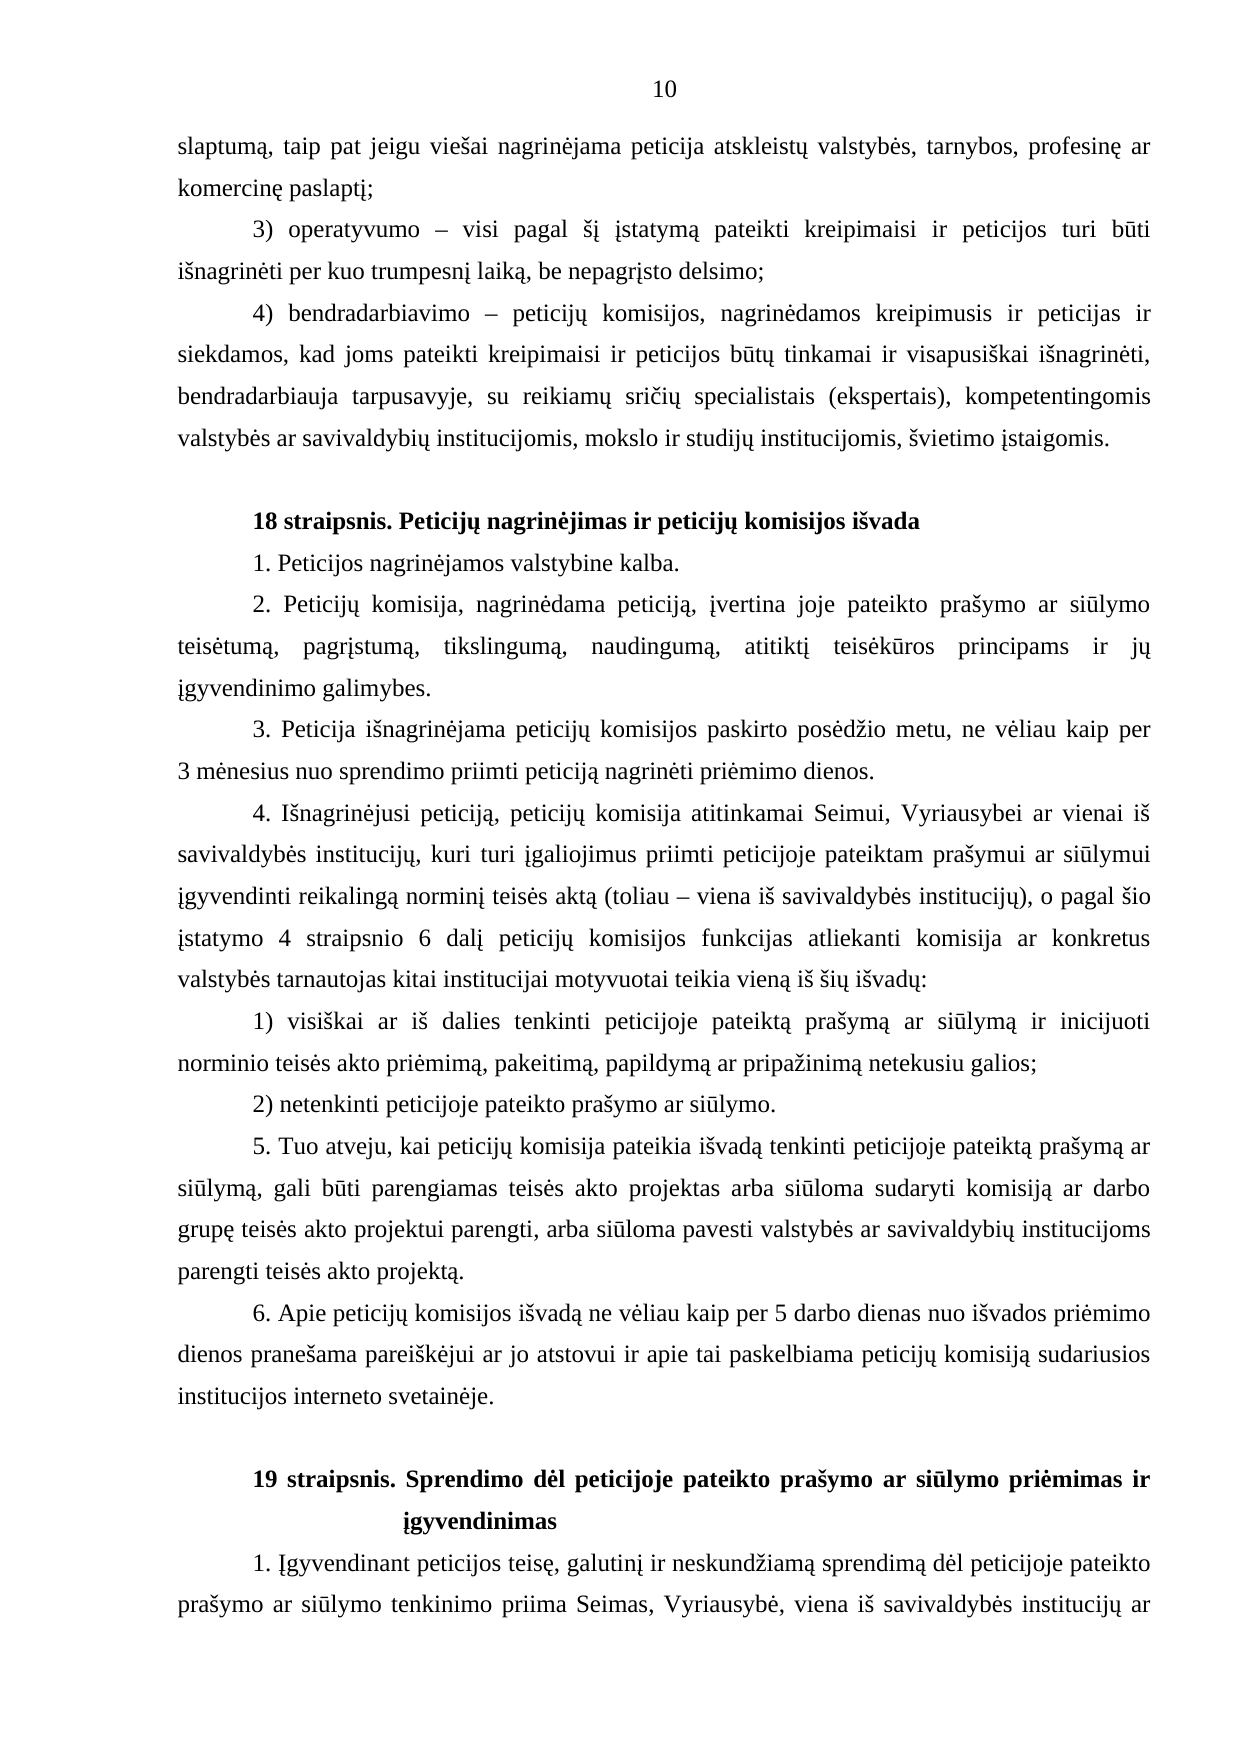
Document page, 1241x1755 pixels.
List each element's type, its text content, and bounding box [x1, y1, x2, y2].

text 1. Peticijos nagrinėjamos valstybine kalba. [177, 535, 1152, 576]
text 4. Išnagrinėjusi peticiją, peticijų komisija atitinkamai Seimui, Vyriausybei ar vienai iš savivaldybės institucijų, kuri turi įgaliojimus priimti peticijoje pateiktam prašymui ar siūlymui įgyvendinti reikalingą norminį teisės aktą (toliau – viena iš savivaldybės institucijų), o pagal šio įstatymo 4 straipsnio 6 dalį peticijų komisijos funkcijas atliekanti komisija ar konkretus valstybės tarnautojas kitai institucijai motyvuotai teikia vieną iš šių išvadų: [177, 785, 1152, 993]
text slaptumą, taip pat jeigu viešai nagrinėjama peticija atskleistų valstybės, tarnybos, profesinę ar komercinę paslaptį; [177, 118, 1152, 201]
text 6. Apie peticijų komisijos išvadą ne vėliau kaip per 5 darbo dienas nuo išvados priėmimo dienos pranešama pareiškėjui ar jo atstovui ir apie tai paskelbiama peticijų komisiją sudariusios institucijos interneto svetainėje. [177, 1285, 1152, 1410]
text 2. Peticijų komisija, nagrinėdama peticiją, įvertina joje pateikto prašymo ar siūlymo teisėtumą, pagrįstumą, tikslingumą, naudingumą, atitiktį teisėkūros principams ir jų įgyvendinimo galimybes. [177, 576, 1152, 701]
text 1. Įgyvendinant peticijos teisę, galutinį ir neskundžiamą sprendimą dėl peticijoje pateikto prašymo ar siūlymo tenkinimo priima Seimas, Vyriausybė, viena iš savivaldybės institucijų ar [177, 1535, 1152, 1618]
text 5. Tuo atveju, kai peticijų komisija pateikia išvadą tenkinti peticijoje pateiktą prašymą ar siūlymą, gali būti parengiamas teisės akto projektas arba siūloma sudaryti komisiją ar darbo grupę teisės akto projektui parengti, arba siūloma pavesti valstybės ar savivaldybių institucijoms parengti teisės akto projektą. [177, 1118, 1152, 1285]
text 2) netenkinti peticijoje pateikto prašymo ar siūlymo. [177, 1076, 1152, 1118]
text 3) operatyvumo – visi pagal šį įstatymą pateikti kreipimaisi ir peticijos turi būti išnagrinėti per kuo trumpesnį laiką, be nepagrįsto delsimo; [177, 201, 1152, 285]
text 18 straipsnis. Peticijų nagrinėjimas ir peticijų komisijos išvada [177, 493, 1152, 535]
text 19 straipsnis. Sprendimo dėl peticijoje pateikto prašymo ar siūlymo priėmimas ir įgyvendinimas [252, 1451, 1152, 1535]
text 4) bendradarbiavimo – peticijų komisijos, nagrinėdamos kreipimusis ir peticijas ir siekdamos, kad joms pateikti kreipimaisi ir peticijos būtų tinkamai ir visapusiškai išnagrinėti, bendradarbiauja tarpusavyje, su reikiamų sričių specialistais (ekspertais), kompetentingomis valstybės ar savivaldybių institucijomis, mokslo ir studijų institucijomis, švietimo įstaigomis. [177, 285, 1152, 451]
text 1) visiškai ar iš dalies tenkinti peticijoje pateiktą prašymą ar siūlymą ir inicijuoti norminio teisės akto priėmimą, pakeitimą, papildymą ar pripažinimą netekusiu galios; [177, 993, 1152, 1076]
text 3. Peticija išnagrinėjama peticijų komisijos paskirto posėdžio metu, ne vėliau kaip per 3 mėnesius nuo sprendimo priimti peticiją nagrinėti priėmimo dienos. [177, 701, 1152, 785]
